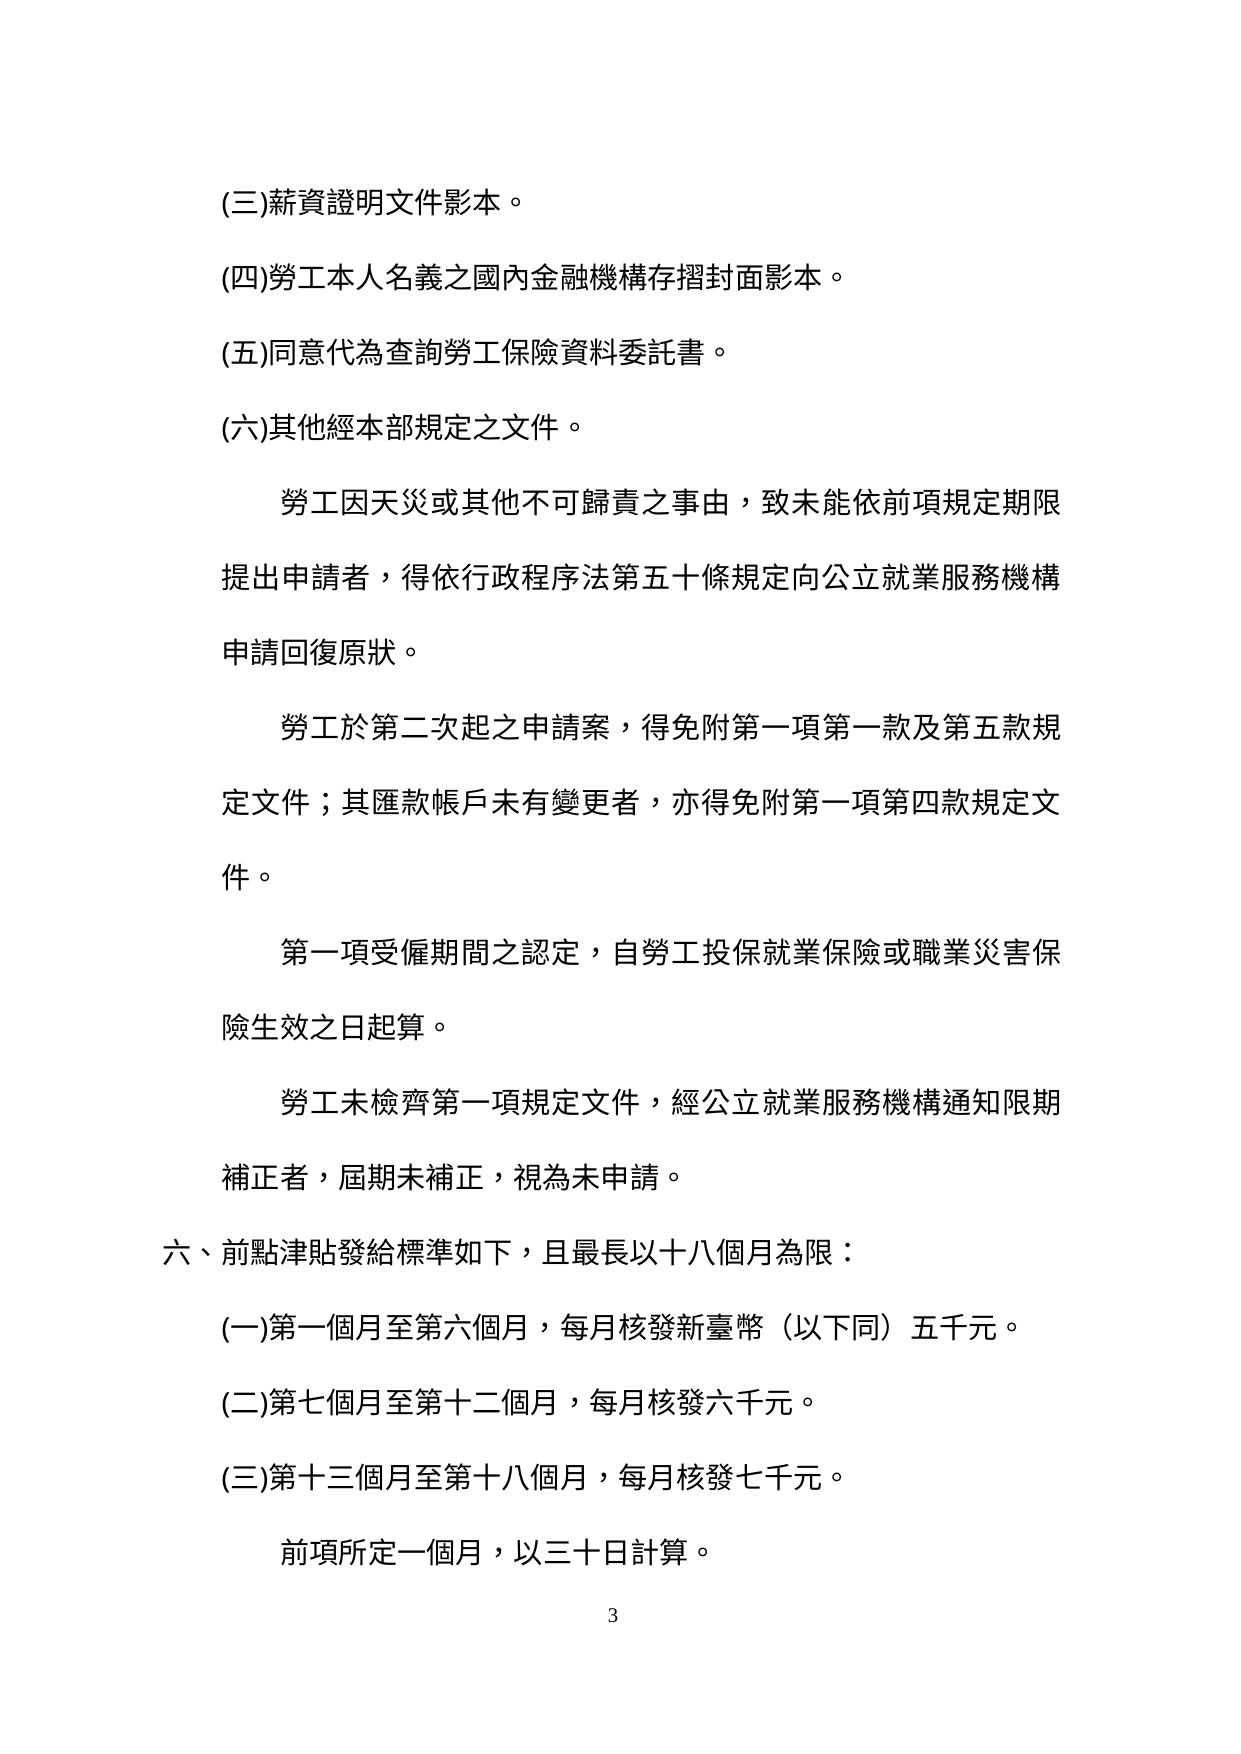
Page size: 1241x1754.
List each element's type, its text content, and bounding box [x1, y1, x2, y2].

text 第一項受僱期間之認定，自勞工投保就業保險或職業災害保險生效之日起算。 [221, 914, 1063, 1064]
text (三)薪資證明文件影本。 [162, 164, 1063, 239]
text 勞工於第二次起之申請案，得免附第一項第一款及第五款規定文件；其匯款帳戶未有變更者，亦得免附第一項第四款規定文件。 [221, 689, 1063, 914]
text (二)第七個月至第十二個月，每月核發六千元。 [162, 1364, 1063, 1439]
text 六、前點津貼發給標準如下，且最長以十八個月為限： [162, 1214, 1063, 1289]
text (四)勞工本人名義之國內金融機構存摺封面影本。 [162, 239, 1063, 314]
text 勞工未檢齊第一項規定文件，經公立就業服務機構通知限期補正者，屆期未補正，視為未申請。 [221, 1064, 1063, 1214]
text (一)第一個月至第六個月，每月核發新臺幣（以下同）五千元。 [221, 1289, 1063, 1364]
text (三)第十三個月至第十八個月，每月核發七千元。 [162, 1439, 1063, 1514]
text (五)同意代為查詢勞工保險資料委託書。 [162, 314, 1063, 389]
text 前項所定一個月，以三十日計算。 [221, 1514, 1063, 1589]
text (六)其他經本部規定之文件。 [162, 389, 1063, 464]
text 勞工因天災或其他不可歸責之事由，致未能依前項規定期限提出申請者，得依行政程序法第五十條規定向公立就業服務機構申請回復原狀。 [221, 464, 1063, 689]
